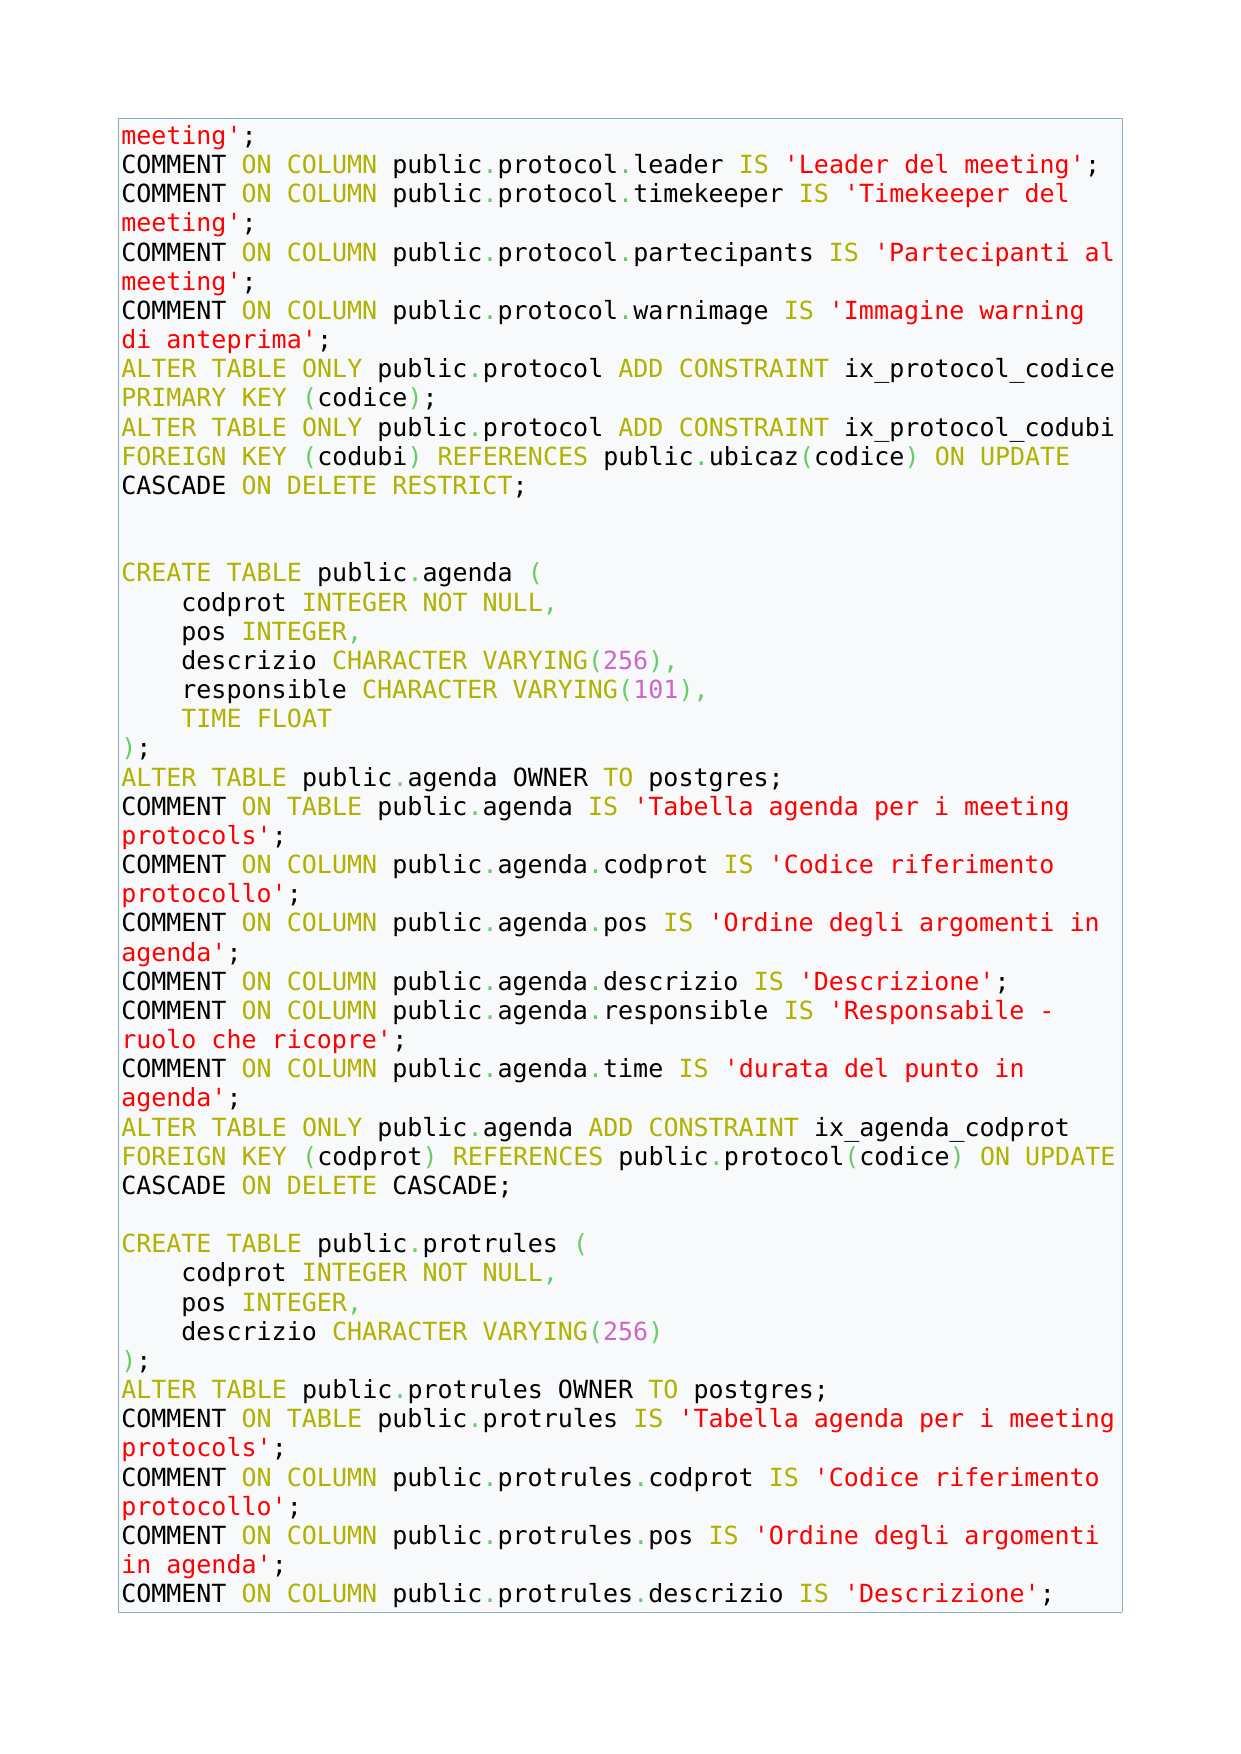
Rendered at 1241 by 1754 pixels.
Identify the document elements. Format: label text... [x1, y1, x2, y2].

table_header meeting'; COMMENT ON COLUMN public.protocol.leader IS 'Leader del meeting'; COMMENT ON COLUMN public.protocol.timekeeper IS 'Timekeeper del meeting'; COMMENT ON COLUMN public.protocol.partecipants IS 'Partecipanti al meeting'; COMMENT ON COLUMN public.protocol.warnimage IS 'Immagine warning di anteprima'; ALTER TABLE ONLY public.protocol ADD CONSTRAINT ix_protocol_codice PRIMARY KEY (codice); ALTER TABLE ONLY public.protocol ADD CONSTRAINT ix_protocol_codubi FOREIGN KEY (codubi) REFERENCES public.ubicaz(codice) ON UPDATE CASCADE ON DELETE RESTRICT; CREATE TABLE public.agenda ( codprot INTEGER NOT NULL, pos INTEGER, descrizio CHARACTER VARYING(256), responsible CHARACTER VARYING(101), TIME FLOAT ); ALTER TABLE public.agenda OWNER TO postgres; COMMENT ON TABLE public.agenda IS 'Tabella agenda per i meeting protocols'; COMMENT ON COLUMN public.agenda.codprot IS 'Codice riferimento protocollo'; COMMENT ON COLUMN public.agenda.pos IS 'Ordine degli argomenti in agenda'; COMMENT ON COLUMN public.agenda.descrizio IS 'Descrizione'; COMMENT ON COLUMN public.agenda.responsible IS 'Responsabile - ruolo che ricopre'; COMMENT ON COLUMN public.agenda.time IS 'durata del punto in agenda'; ALTER TABLE ONLY public.agenda ADD CONSTRAINT ix_agenda_codprot FOREIGN KEY (codprot) REFERENCES public.protocol(codice) ON UPDATE CASCADE ON DELETE CASCADE; CREATE TABLE public.protrules ( codprot INTEGER NOT NULL, pos INTEGER, descrizio CHARACTER VARYING(256) ); ALTER TABLE public.protrules OWNER TO postgres; COMMENT ON TABLE public.protrules IS 'Tabella agenda per i meeting protocols'; COMMENT ON COLUMN public.protrules.codprot IS 'Codice riferimento protocollo'; COMMENT ON COLUMN public.protrules.pos IS 'Ordine degli argomenti in agenda'; COMMENT ON COLUMN public.protrules.descrizio IS 'Descrizione'; [119, 119, 1122, 1612]
